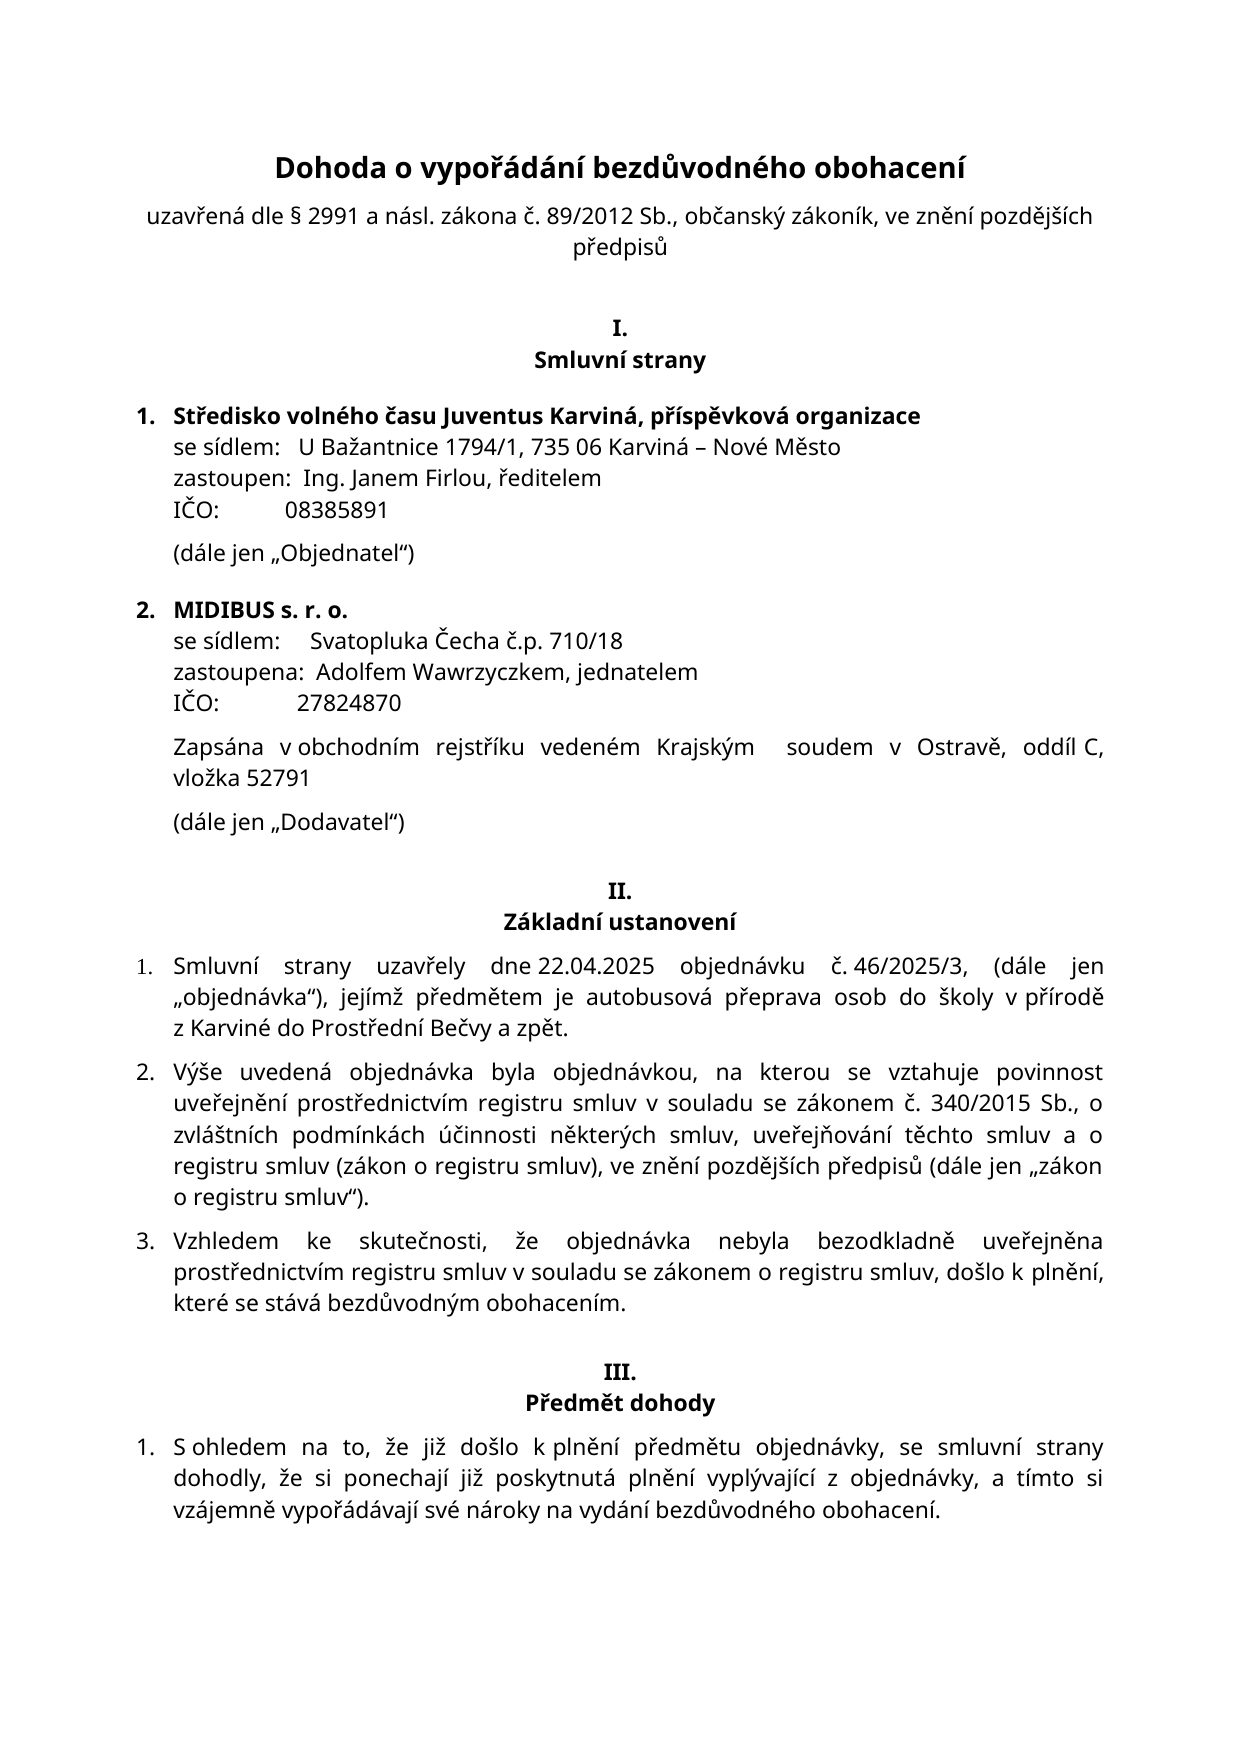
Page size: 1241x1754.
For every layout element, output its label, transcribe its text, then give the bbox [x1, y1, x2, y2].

text II. Základní ustanovení [136, 875, 1104, 937]
list MIDIBUS s. r. o. [136, 594, 1104, 625]
text Zapsána v obchodním rejstříku vedeném Krajským soudem v Ostravě, oddíl C, vložka 52791 [173, 731, 1104, 794]
list Smluvní strany uzavřely dne 22.04.2025 objednávku č. 46/2025/3, (dále jen „objednávka“), jejímž předmětem je autobusová přeprava osob do školy v přírodě z Karviné do Prostřední Bečvy a zpět. [136, 950, 1104, 1044]
text zastoupena: Adolfem Wawrzyczkem, jednatelem [173, 656, 1104, 687]
list Středisko volného času Juventus Karviná, příspěvková organizace [136, 400, 1104, 431]
list S ohledem na to, že již došlo k plnění předmětu objednávky, se smluvní strany dohodly, že si ponechají již poskytnutá plnění vyplývající z objednávky, a tímto si vzájemně vypořádávají své nároky na vydání bezdůvodného obohacení. [136, 1431, 1104, 1525]
list Vzhledem ke skutečnosti, že objednávka nebyla bezodkladně uveřejněna prostřednictvím registru smluv v souladu se zákonem o registru smluv, došlo k plnění, které se stává bezdůvodným obohacením. [136, 1225, 1104, 1319]
list Výše uvedená objednávka byla objednávkou, na kterou se vztahuje povinnost uveřejnění prostřednictvím registru smluv v souladu se zákonem č. 340/2015 Sb., o zvláštních podmínkách účinnosti některých smluv, uveřejňování těchto smluv a o registru smluv (zákon o registru smluv), ve znění pozdějších předpisů (dále jen „zákon o registru smluv“). [136, 1056, 1104, 1212]
text IČO: 27824870 [173, 687, 1104, 719]
text III. Předmět dohody [136, 1356, 1104, 1419]
text zastoupen: Ing. Janem Firlou, ředitelem [173, 462, 1104, 494]
text (dále jen „Dodavatel“) [173, 806, 1104, 837]
text (dále jen „Objednatel“) [173, 537, 1104, 569]
text I. Smluvní strany [136, 312, 1104, 375]
text uzavřená dle § 2991 a násl. zákona č. 89/2012 Sb., občanský zákoník, ve znění pozdějších předpisů [136, 200, 1104, 262]
text IČO: 08385891 [173, 494, 1104, 525]
text se sídlem: Svatopluka Čecha č.p. 710/18 [173, 625, 1104, 656]
text se sídlem: U Bažantnice 1794/1, 735 06 Karviná – Nové Město [173, 431, 1104, 462]
text Dohoda o vypořádání bezdůvodného obohacení [136, 148, 1104, 187]
